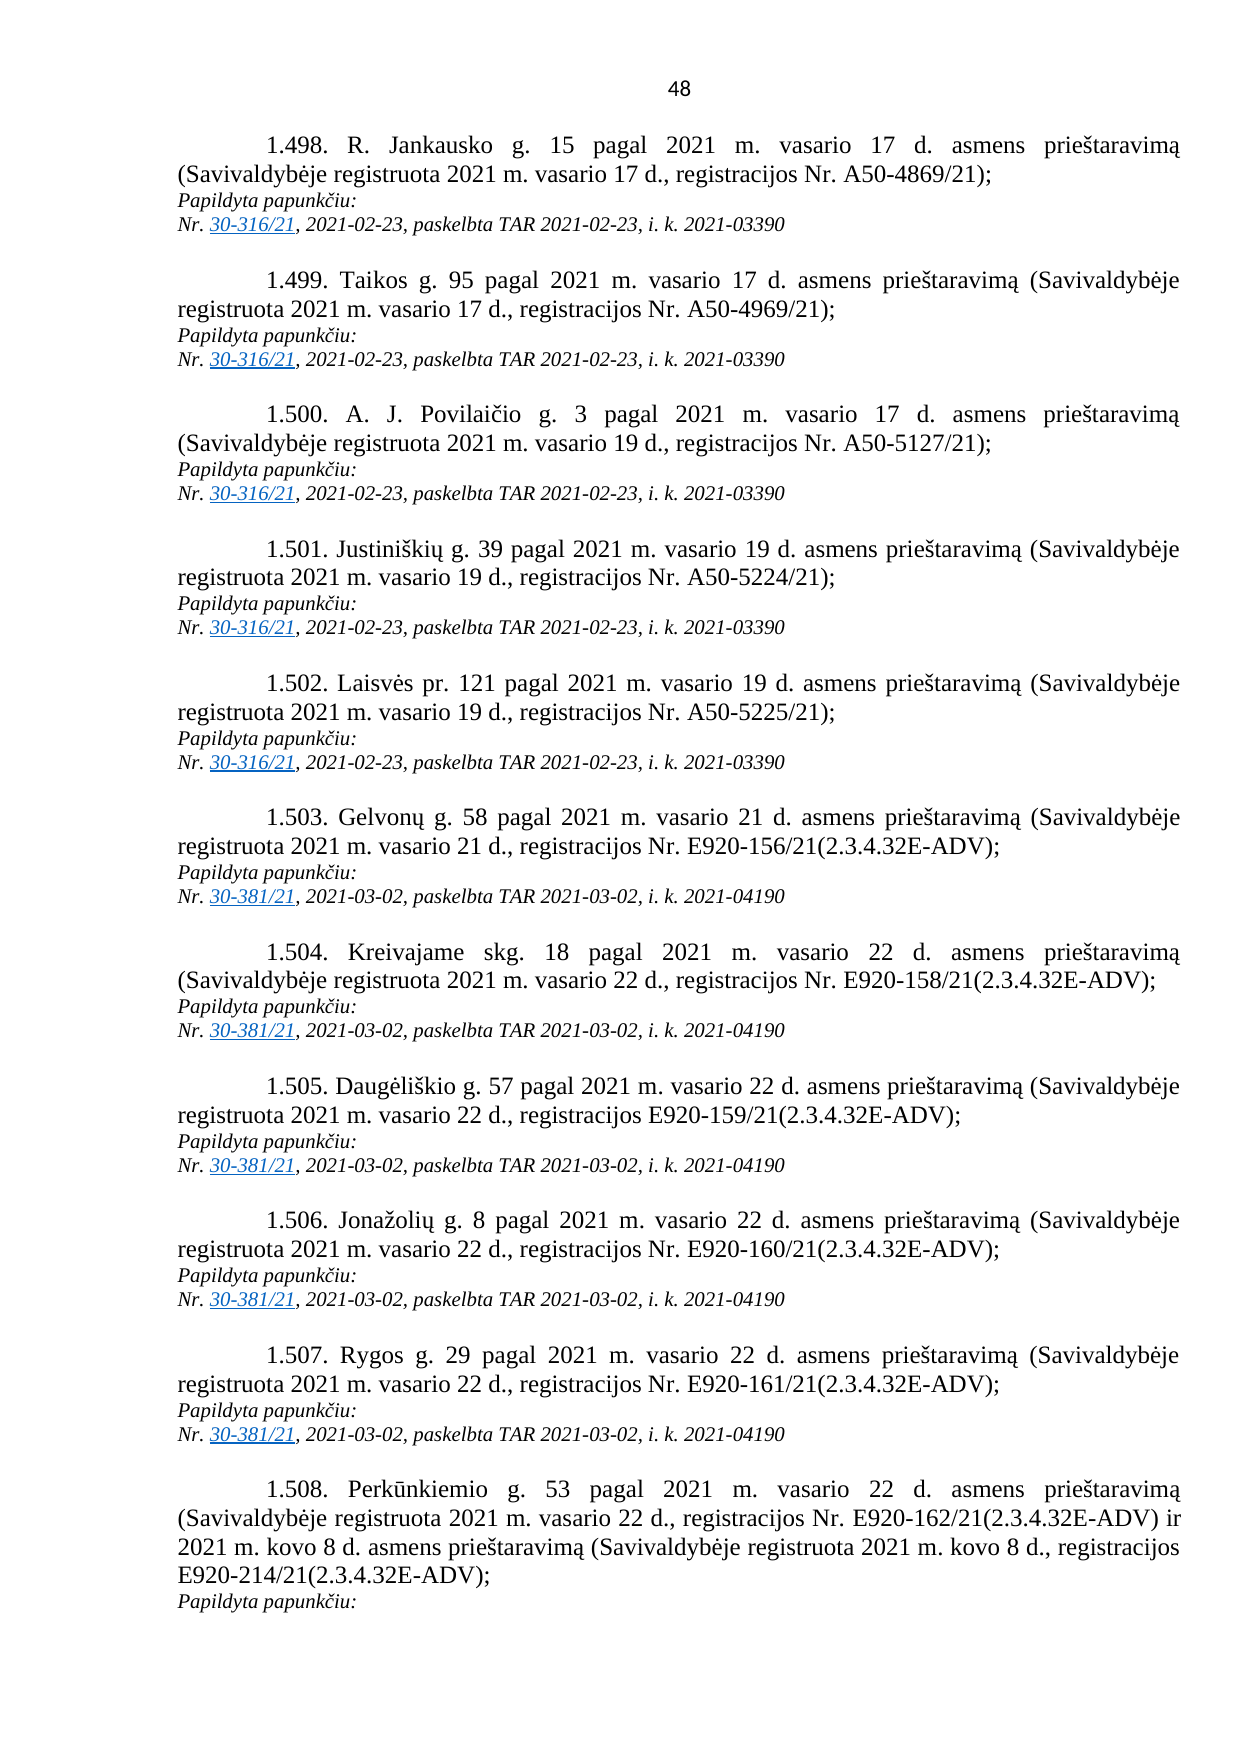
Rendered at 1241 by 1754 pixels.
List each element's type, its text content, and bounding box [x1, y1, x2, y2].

text 1.503. Gelvonų g. 58 pagal 2021 m. vasario 21 d. asmens prieštaravimą (Savivaldybėje registruota 2021 m. vasario 21 d., registracijos Nr. E920-156/21(2.3.4.32E-ADV); [177, 802, 1181, 860]
text Nr. 30-316/21, 2021-02-23, paskelbta TAR 2021-02-23, i. k. 2021-03390 [177, 750, 1181, 774]
text Nr. 30-381/21, 2021-03-02, paskelbta TAR 2021-03-02, i. k. 2021-04190 [177, 1153, 1181, 1177]
text Papildyta papunkčiu: [177, 591, 1181, 615]
text 1.502. Laisvės pr. 121 pagal 2021 m. vasario 19 d. asmens prieštaravimą (Savivaldybėje registruota 2021 m. vasario 19 d., registracijos Nr. A50-5225/21); [177, 668, 1181, 726]
text 1.508. Perkūnkiemio g. 53 pagal 2021 m. vasario 22 d. asmens prieštaravimą (Savivaldybėje registruota 2021 m. vasario 22 d., registracijos Nr. E920-162/21(2.3.4.32E-ADV) ir 2021 m. kovo 8 d. asmens prieštaravimą (Savivaldybėje registruota 2021 m. kovo 8 d., registracijos E920-214/21(2.3.4.32E-ADV); [177, 1474, 1181, 1589]
text Papildyta papunkčiu: [177, 457, 1181, 481]
text Papildyta papunkčiu: [177, 1397, 1181, 1422]
text 1.501. Justiniškių g. 39 pagal 2021 m. vasario 19 d. asmens prieštaravimą (Savivaldybėje registruota 2021 m. vasario 19 d., registracijos Nr. A50-5224/21); [177, 534, 1181, 591]
text Nr. 30-381/21, 2021-03-02, paskelbta TAR 2021-03-02, i. k. 2021-04190 [177, 1422, 1181, 1446]
text Nr. 30-381/21, 2021-03-02, paskelbta TAR 2021-03-02, i. k. 2021-04190 [177, 1018, 1181, 1042]
text 1.504. Kreivajame skg. 18 pagal 2021 m. vasario 22 d. asmens prieštaravimą (Savivaldybėje registruota 2021 m. vasario 22 d., registracijos Nr. E920-158/21(2.3.4.32E-ADV); [177, 937, 1181, 994]
text 1.499. Taikos g. 95 pagal 2021 m. vasario 17 d. asmens prieštaravimą (Savivaldybėje registruota 2021 m. vasario 17 d., registracijos Nr. A50-4969/21); [177, 265, 1181, 322]
text Nr. 30-316/21, 2021-02-23, paskelbta TAR 2021-02-23, i. k. 2021-03390 [177, 212, 1181, 236]
text Nr. 30-316/21, 2021-02-23, paskelbta TAR 2021-02-23, i. k. 2021-03390 [177, 615, 1181, 639]
text Papildyta papunkčiu: [177, 1263, 1181, 1287]
text Papildyta papunkčiu: [177, 726, 1181, 750]
text Nr. 30-316/21, 2021-02-23, paskelbta TAR 2021-02-23, i. k. 2021-03390 [177, 347, 1181, 371]
text Papildyta papunkčiu: [177, 322, 1181, 347]
text Nr. 30-381/21, 2021-03-02, paskelbta TAR 2021-03-02, i. k. 2021-04190 [177, 1287, 1181, 1311]
text Papildyta papunkčiu: [177, 1589, 1181, 1613]
text 1.506. Jonažolių g. 8 pagal 2021 m. vasario 22 d. asmens prieštaravimą (Savivaldybėje registruota 2021 m. vasario 22 d., registracijos Nr. E920-160/21(2.3.4.32E-ADV); [177, 1206, 1181, 1263]
text Nr. 30-381/21, 2021-03-02, paskelbta TAR 2021-03-02, i. k. 2021-04190 [177, 884, 1181, 908]
text 1.507. Rygos g. 29 pagal 2021 m. vasario 22 d. asmens prieštaravimą (Savivaldybėje registruota 2021 m. vasario 22 d., registracijos Nr. E920-161/21(2.3.4.32E-ADV); [177, 1340, 1181, 1397]
text 1.500. A. J. Povilaičio g. 3 pagal 2021 m. vasario 17 d. asmens prieštaravimą (Savivaldybėje registruota 2021 m. vasario 19 d., registracijos Nr. A50-5127/21); [177, 399, 1181, 457]
text Papildyta papunkčiu: [177, 994, 1181, 1018]
text Papildyta papunkčiu: [177, 1129, 1181, 1153]
text 1.498. R. Jankausko g. 15 pagal 2021 m. vasario 17 d. asmens prieštaravimą (Savivaldybėje registruota 2021 m. vasario 17 d., registracijos Nr. A50-4869/21); [177, 131, 1181, 188]
text Papildyta papunkčiu: [177, 188, 1181, 212]
text Nr. 30-316/21, 2021-02-23, paskelbta TAR 2021-02-23, i. k. 2021-03390 [177, 481, 1181, 505]
text Papildyta papunkčiu: [177, 860, 1181, 884]
text 1.505. Daugėliškio g. 57 pagal 2021 m. vasario 22 d. asmens prieštaravimą (Savivaldybėje registruota 2021 m. vasario 22 d., registracijos E920-159/21(2.3.4.32E-ADV); [177, 1071, 1181, 1129]
